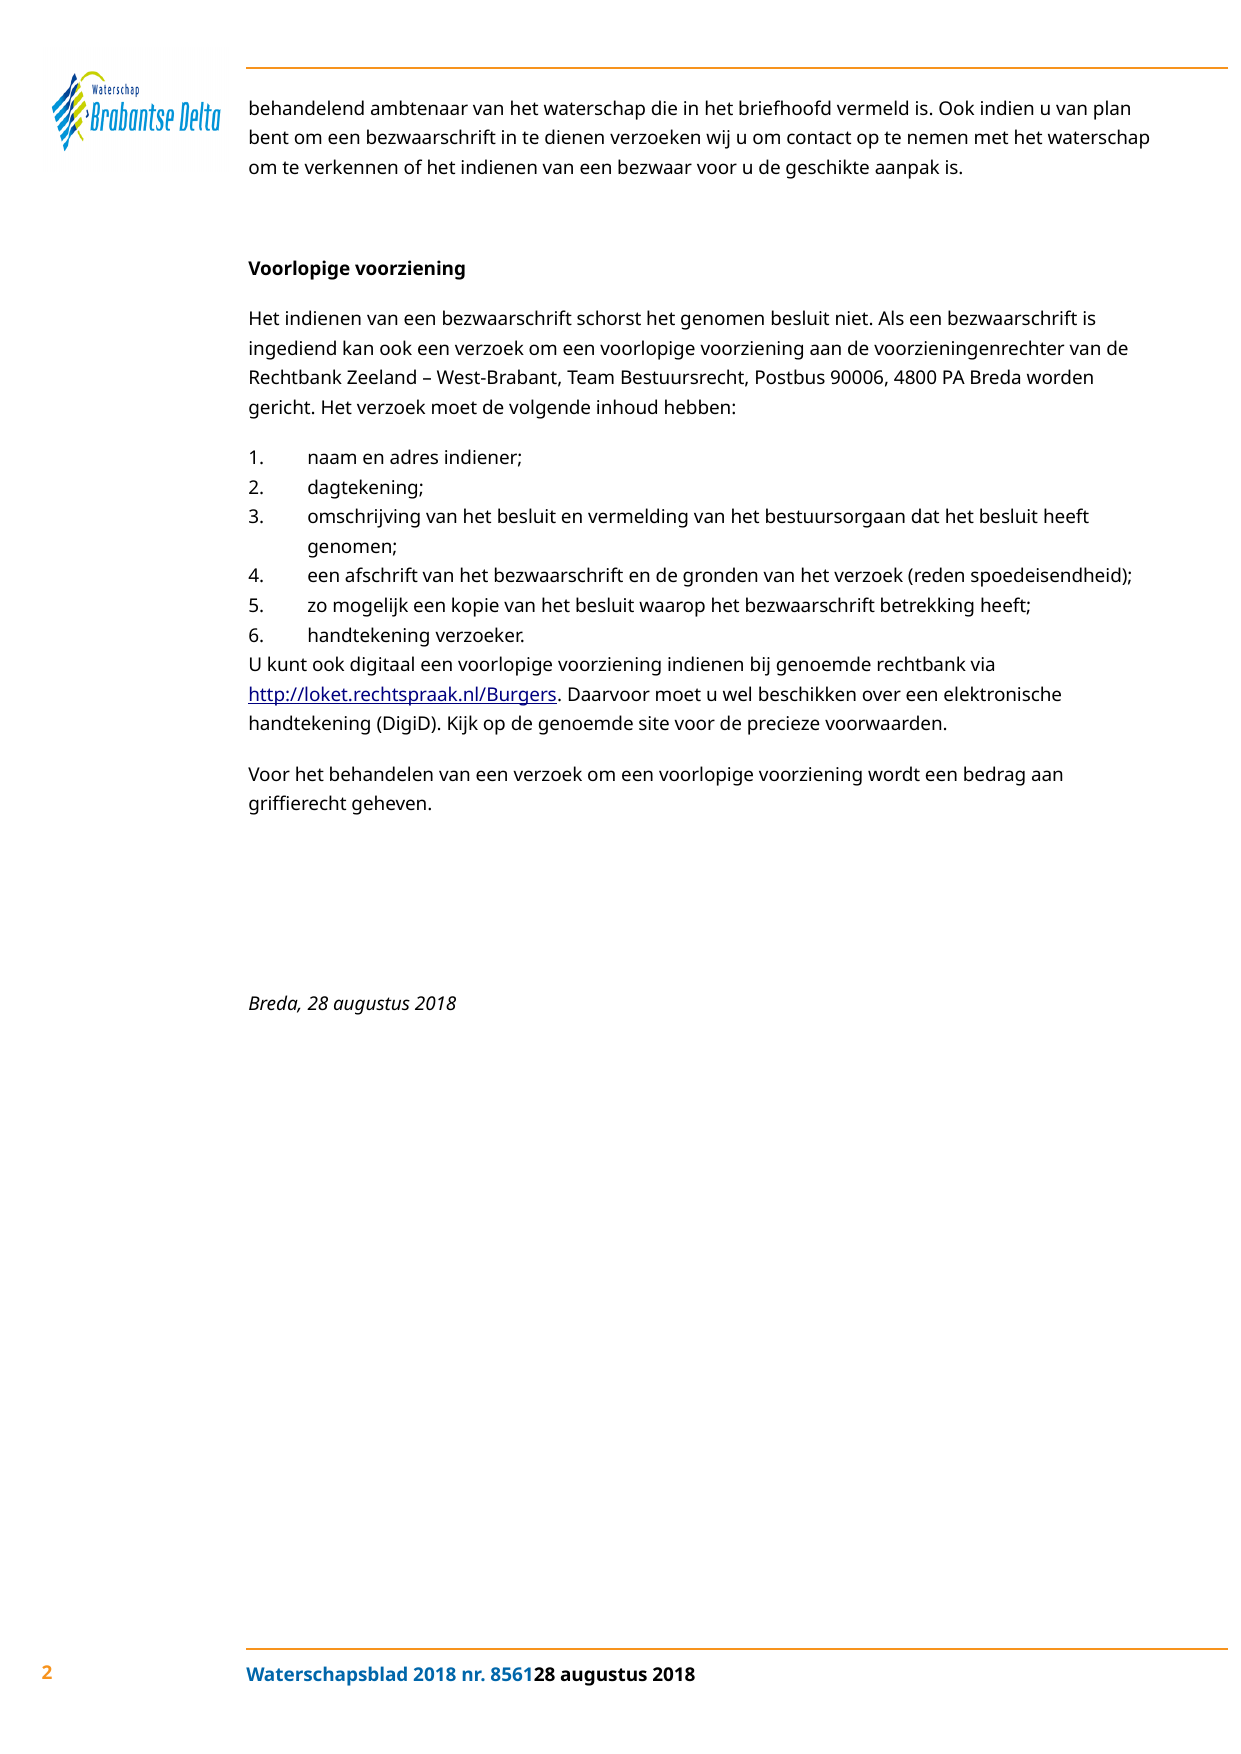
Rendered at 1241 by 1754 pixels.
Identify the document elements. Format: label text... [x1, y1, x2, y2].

list een afschrift van het bezwaarschrift en de gronden van het verzoek (reden spoedeisendheid); [248, 563, 1152, 588]
text Het indienen van een bezwaarschrift schorst het genomen besluit niet. Als een bezwaarschrift is ingediend kan ook een verzoek om een voorlopige voorziening aan de voorzieningenrechter van de Rechtbank Zeeland – West-Brabant, Team Bestuursrecht, Postbus 90006, 4800 PA Breda worden gericht. Het verzoek moet de volgende inhoud hebben: [248, 305, 1152, 420]
list zo mogelijk een kopie van het besluit waarop het bezwaarschrift betrekking heeft; [248, 592, 1152, 618]
picture [41, 47, 231, 172]
text U kunt ook digitaal een voorlopige voorziening indienen bij genoemde rechtbank via http://loket.rechtspraak.nl/Burgers. Daarvoor moet u wel beschikken over een elektronische handtekening (DigiD). Kijk op de genoemde site voor de precieze voorwaarden. [248, 651, 1152, 736]
list omschrijving van het besluit en vermelding van het bestuursorgaan dat het besluit heeft genomen; [248, 503, 1152, 559]
list handtekening verzoeker. [248, 622, 1152, 648]
list dagtekening; [248, 474, 1152, 500]
list naam en adres indiener; [248, 444, 1152, 470]
text Voor het behandelen van een verzoek om een voorlopige voorziening wordt een bedrag aan griffierecht geheven. [248, 761, 1152, 816]
text behandelend ambtenaar van het waterschap die in het briefhoofd vermeld is. Ook indien u van plan bent om een bezwaarschrift in te dienen verzoeken wij u om contact op te nemen met het waterschap om te verkennen of het indienen van een bezwaar voor u de geschikte aanpak is. [248, 95, 1152, 180]
text Breda, 28 augustus 2018 [248, 990, 1152, 1015]
text Voorlopige voorziening [248, 255, 1152, 281]
